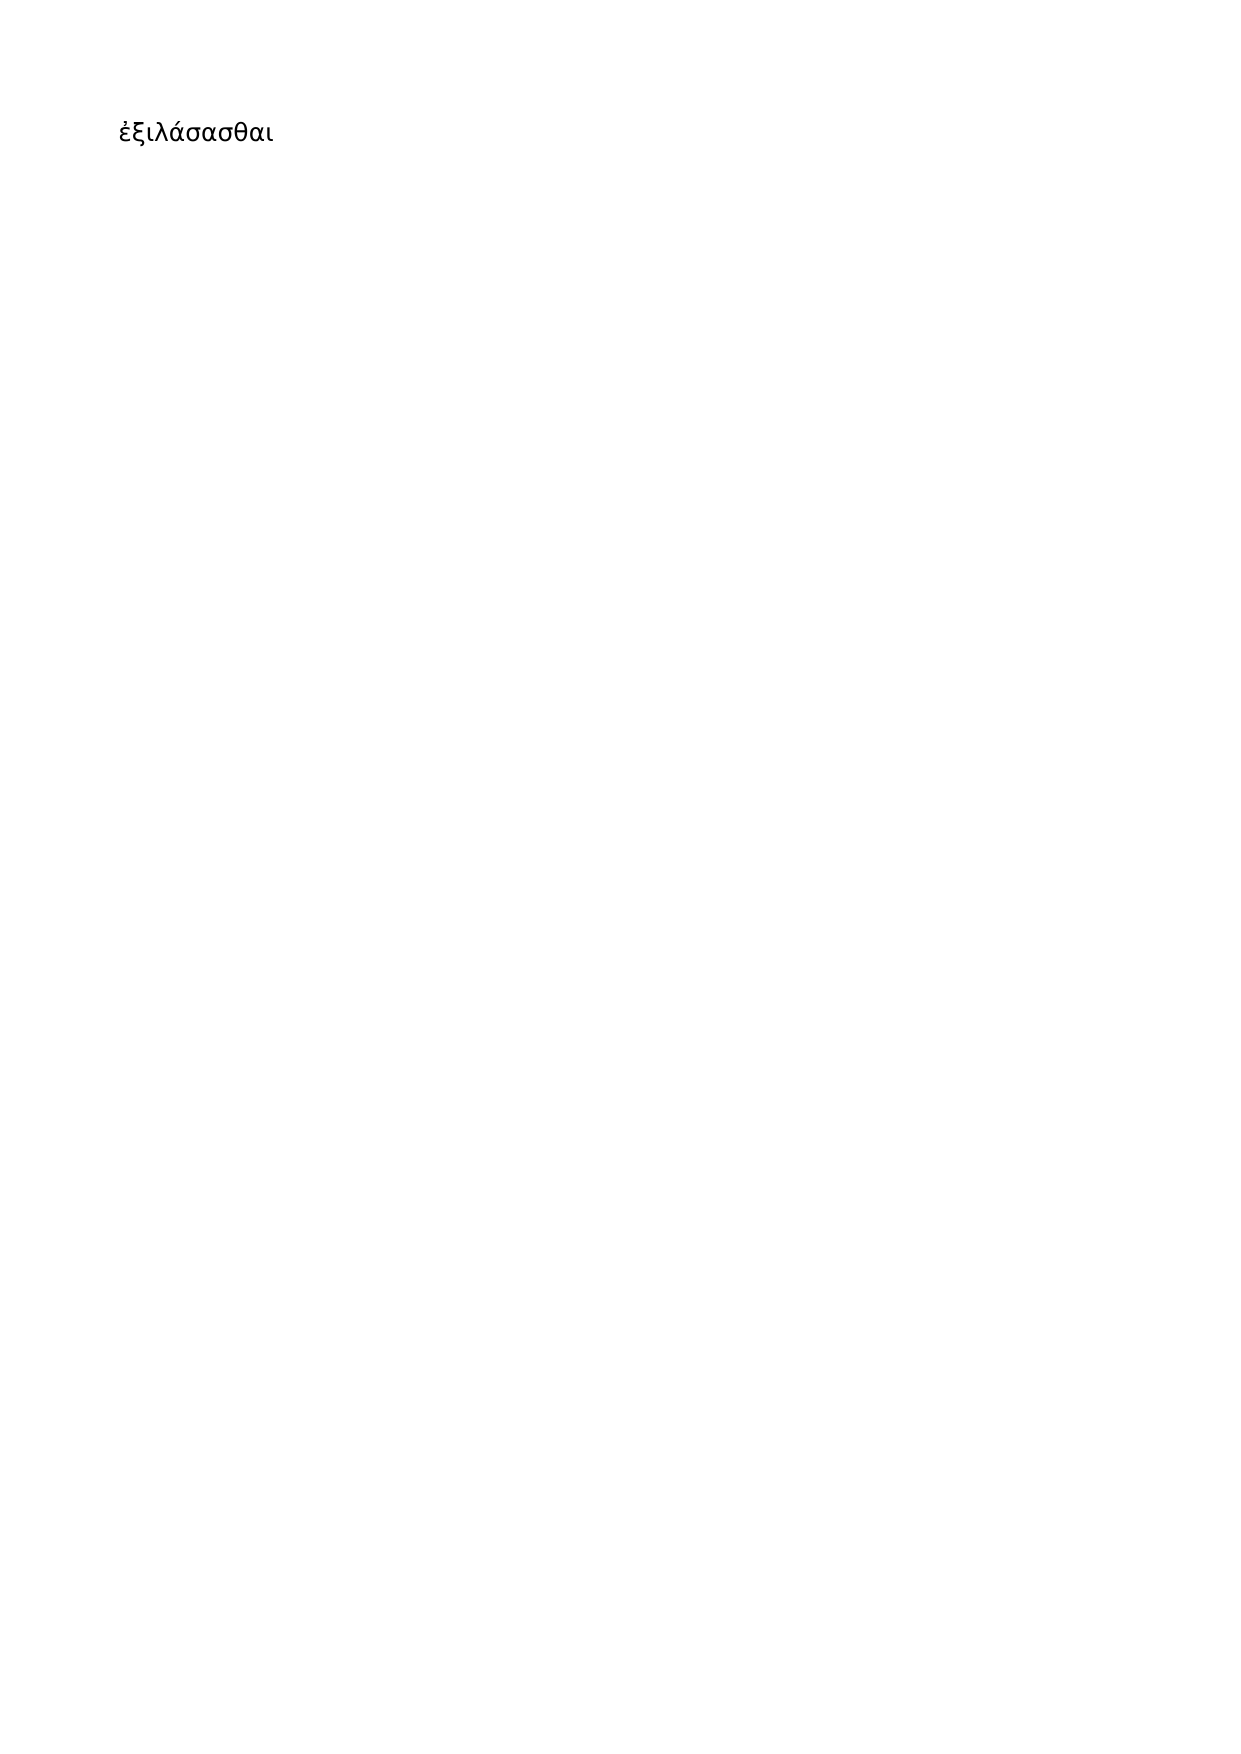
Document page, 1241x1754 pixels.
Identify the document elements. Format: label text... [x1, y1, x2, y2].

text ἐξιλάσασθαι [118, 118, 1122, 147]
